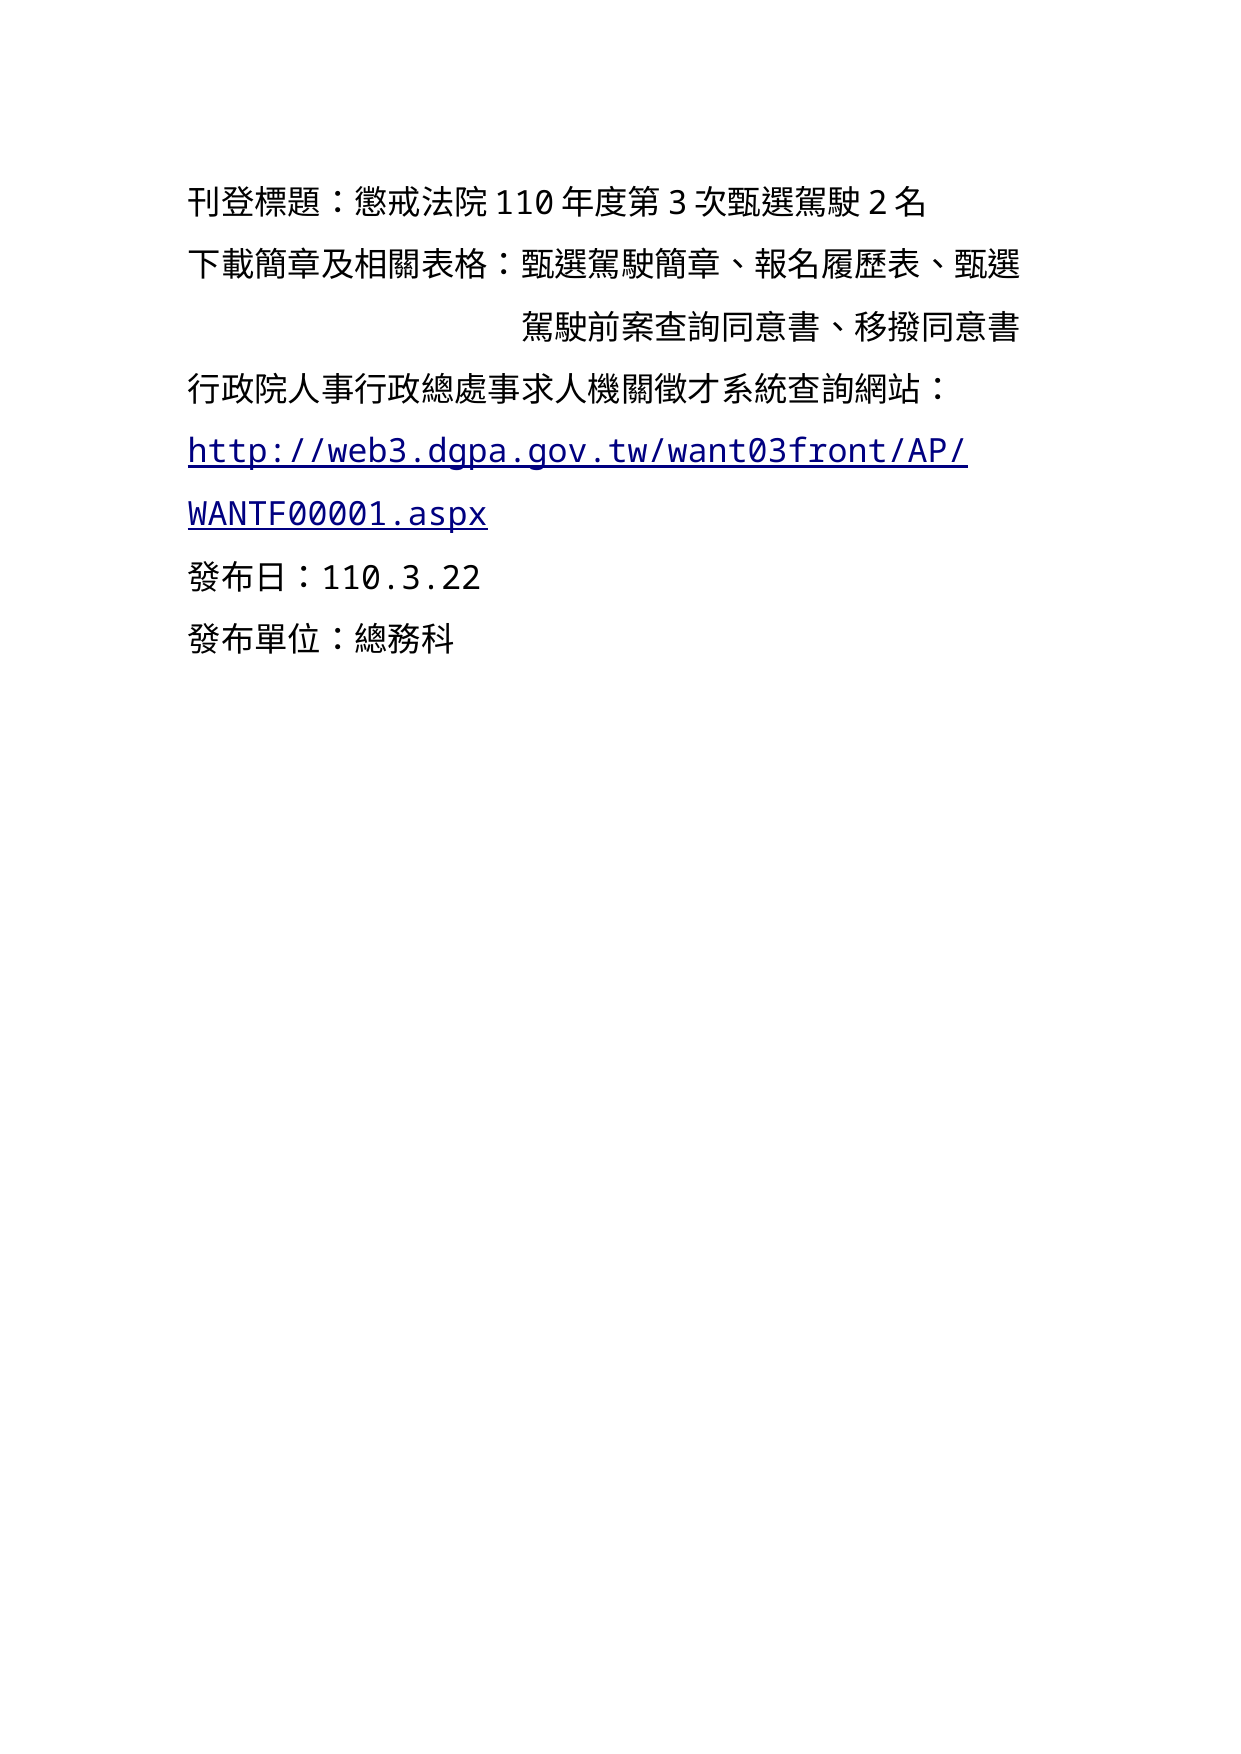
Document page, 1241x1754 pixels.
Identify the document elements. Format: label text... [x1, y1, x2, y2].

text 刊登標題：懲戒法院110年度第3次甄選駕駛2名 [187, 158, 1053, 221]
text 發布單位：總務科 [187, 596, 1053, 658]
text 發布日：110.3.22 [187, 533, 1053, 596]
text http://web3.dgpa.gov.tw/want03front/AP/WANTF00001.aspx [187, 408, 1053, 533]
text 下載簡章及相關表格：甄選駕駛簡章、報名履歷表、甄選駕駛前案查詢同意書、移撥同意書 [187, 221, 1053, 346]
text 行政院人事行政總處事求人機關徵才系統查詢網站： [187, 346, 1053, 408]
